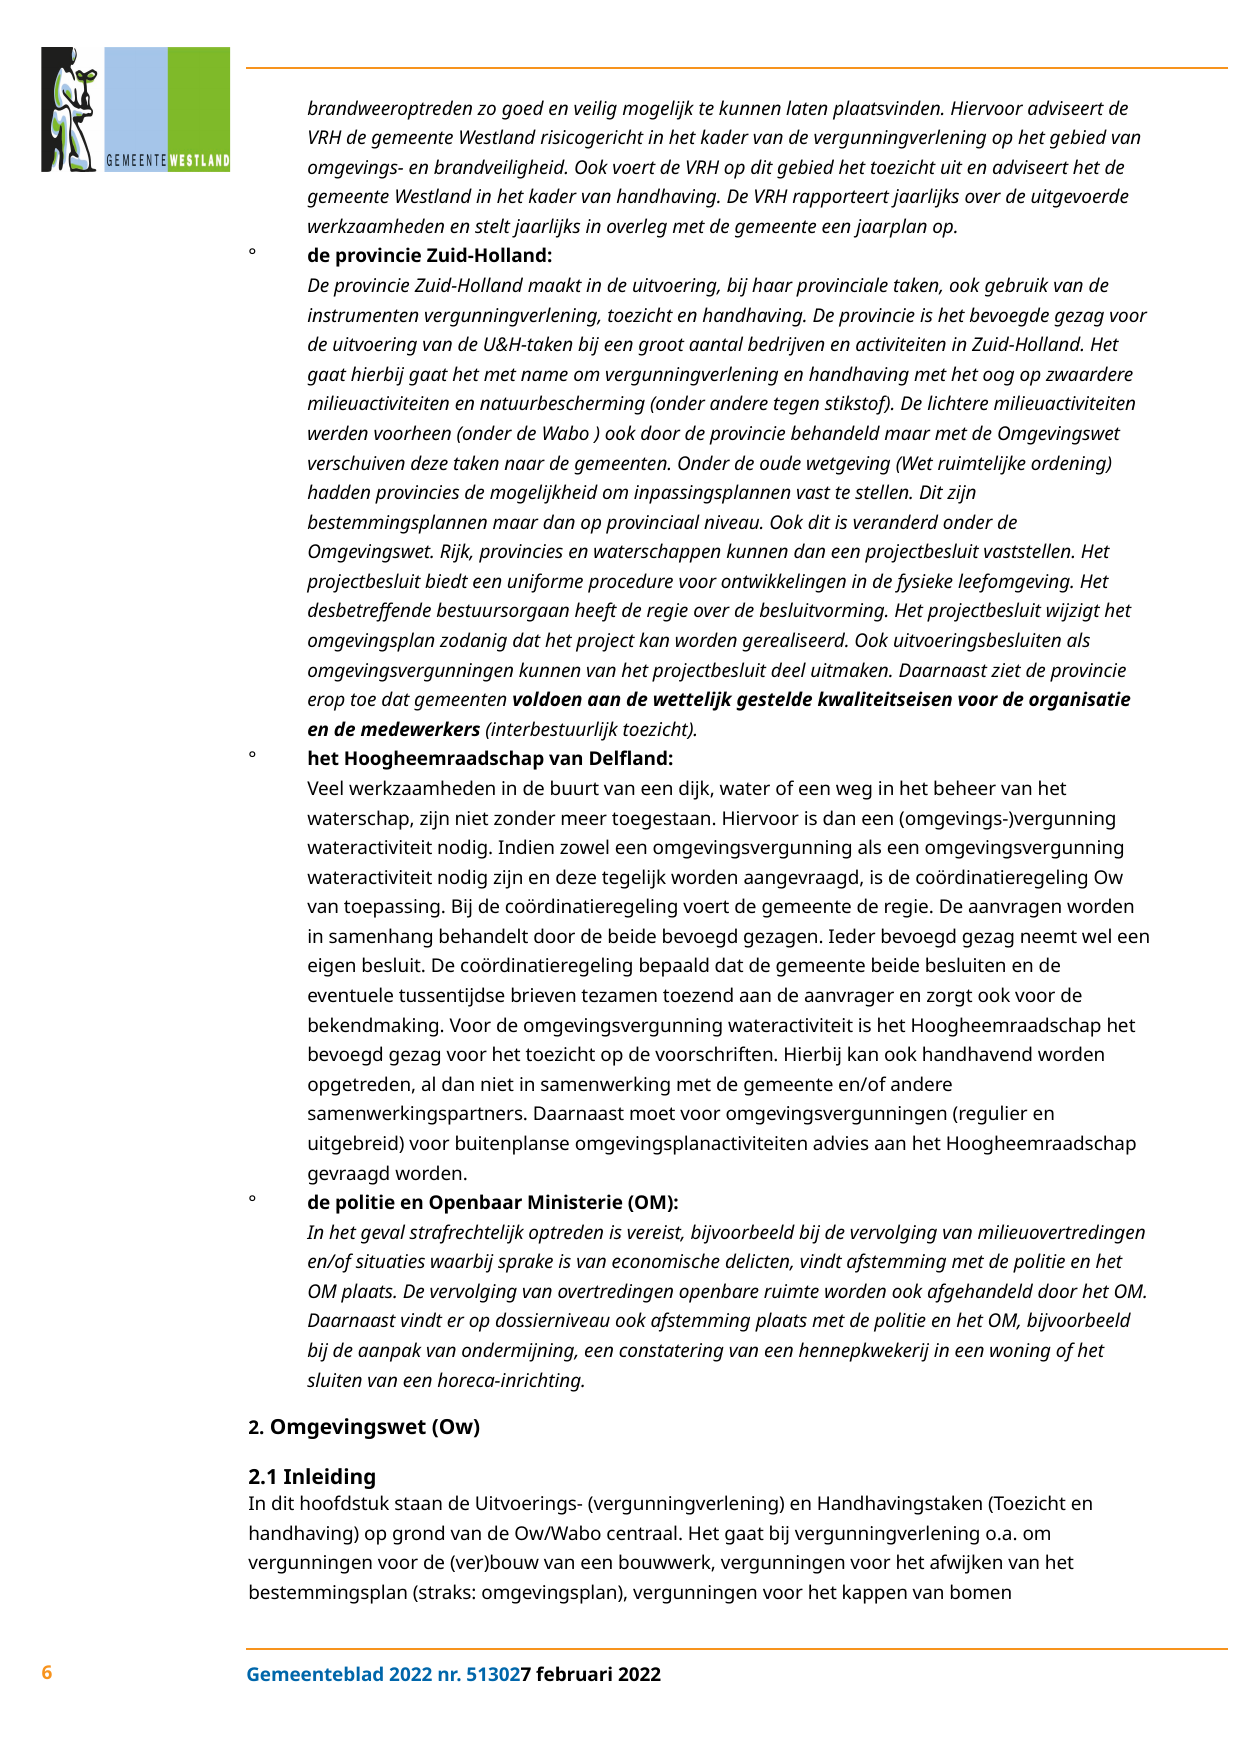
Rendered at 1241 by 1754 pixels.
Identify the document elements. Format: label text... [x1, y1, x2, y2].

list het Hoogheemraadschap van Delfland: [248, 746, 1152, 771]
list brandweeroptreden zo goed en veilig mogelijk te kunnen laten plaatsvinden. Hiervoor adviseert de VRH de gemeente Westland risicogericht in het kader van de vergunningverlening op het gebied van omgevings- en brandveiligheid. Ook voert de VRH op dit gebied het toezicht uit en adviseert het de gemeente Westland in het kader van handhaving. De VRH rapporteert jaarlijks over de uitgevoerde werkzaamheden en stelt jaarlijks in overleg met de gemeente een jaarplan op. [248, 95, 1152, 239]
list de provincie Zuid-Holland: [248, 243, 1152, 268]
text 2.1 Inleiding [248, 1462, 1152, 1490]
text In dit hoofdstuk staan de Uitvoerings- (vergunningverlening) en Handhavingstaken (Toezicht en handhaving) op grond van de Ow/Wabo centraal. Het gaat bij vergunningverlening o.a. om vergunningen voor de (ver)bouw van een bouwwerk, vergunningen voor het afwijken van het bestemmingsplan (straks: omgevingsplan), vergunningen voor het kappen van bomen [248, 1490, 1152, 1605]
text 2. Omgevingswet (Ow) [248, 1412, 1152, 1441]
list In het geval strafrechtelijk optreden is vereist, bijvoorbeeld bij de vervolging van milieuovertredingen en/of situaties waarbij sprake is van economische delicten, vindt afstemming met de politie en het OM plaats. De vervolging van overtredingen openbare ruimte worden ook afgehandeld door het OM. Daarnaast vindt er op dossierniveau ook afstemming plaats met de politie en het OM, bijvoorbeeld bij de aanpak van ondermijning, een constatering van een hennepkwekerij in een woning of het sluiten van een horeca-inrichting. [248, 1219, 1152, 1393]
list De provincie Zuid-Holland maakt in de uitvoering, bij haar provinciale taken, ook gebruik van de instrumenten vergunningverlening, toezicht en handhaving. De provincie is het bevoegde gezag voor de uitvoering van de U&H-taken bij een groot aantal bedrijven en activiteiten in Zuid-Holland. Het gaat hierbij gaat het met name om vergunningverlening en handhaving met het oog op zwaardere milieuactiviteiten en natuurbescherming (onder andere tegen stikstof). De lichtere milieuactiviteiten werden voorheen (onder de Wabo ) ook door de provincie behandeld maar met de Omgevingswet verschuiven deze taken naar de gemeenten. Onder de oude wetgeving (Wet ruimtelijke ordening) hadden provincies de mogelijkheid om inpassingsplannen vast te stellen. Dit zijn bestemmingsplannen maar dan op provinciaal niveau. Ook dit is veranderd onder de Omgevingswet. Rijk, provincies en waterschappen kunnen dan een projectbesluit vaststellen. Het projectbesluit biedt een uniforme procedure voor ontwikkelingen in de fysieke leefomgeving. Het desbetreffende bestuursorgaan heeft de regie over de besluitvorming. Het projectbesluit wijzigt het omgevingsplan zodanig dat het project kan worden gerealiseerd. Ook uitvoeringsbesluiten als omgevingsvergunningen kunnen van het projectbesluit deel uitmaken. Daarnaast ziet de provincie erop toe dat gemeenten voldoen aan de wettelijk gestelde kwaliteitseisen voor de organisatie en de medewerkers (interbestuurlijk toezicht). [248, 272, 1152, 742]
list de politie en Openbaar Ministerie (OM): [248, 1189, 1152, 1215]
picture [41, 47, 231, 172]
list Veel werkzaamheden in de buurt van een dijk, water of een weg in het beheer van het waterschap, zijn niet zonder meer toegestaan. Hiervoor is dan een (omgevings-)vergunning wateractiviteit nodig. Indien zowel een omgevingsvergunning als een omgevingsvergunning wateractiviteit nodig zijn en deze tegelijk worden aangevraagd, is de coördinatieregeling Ow van toepassing. Bij de coördinatieregeling voert de gemeente de regie. De aanvragen worden in samenhang behandelt door de beide bevoegd gezagen. Ieder bevoegd gezag neemt wel een eigen besluit. De coördinatieregeling bepaald dat de gemeente beide besluiten en de eventuele tussentijdse brieven tezamen toezend aan de aanvrager en zorgt ook voor de bekendmaking. Voor de omgevingsvergunning wateractiviteit is het Hoogheemraadschap het bevoegd gezag voor het toezicht op de voorschriften. Hierbij kan ook handhavend worden opgetreden, al dan niet in samenwerking met de gemeente en/of andere samenwerkingspartners. Daarnaast moet voor omgevingsvergunningen (regulier en uitgebreid) voor buitenplanse omgevingsplanactiviteiten advies aan het Hoogheemraadschap gevraagd worden. [248, 775, 1152, 1186]
